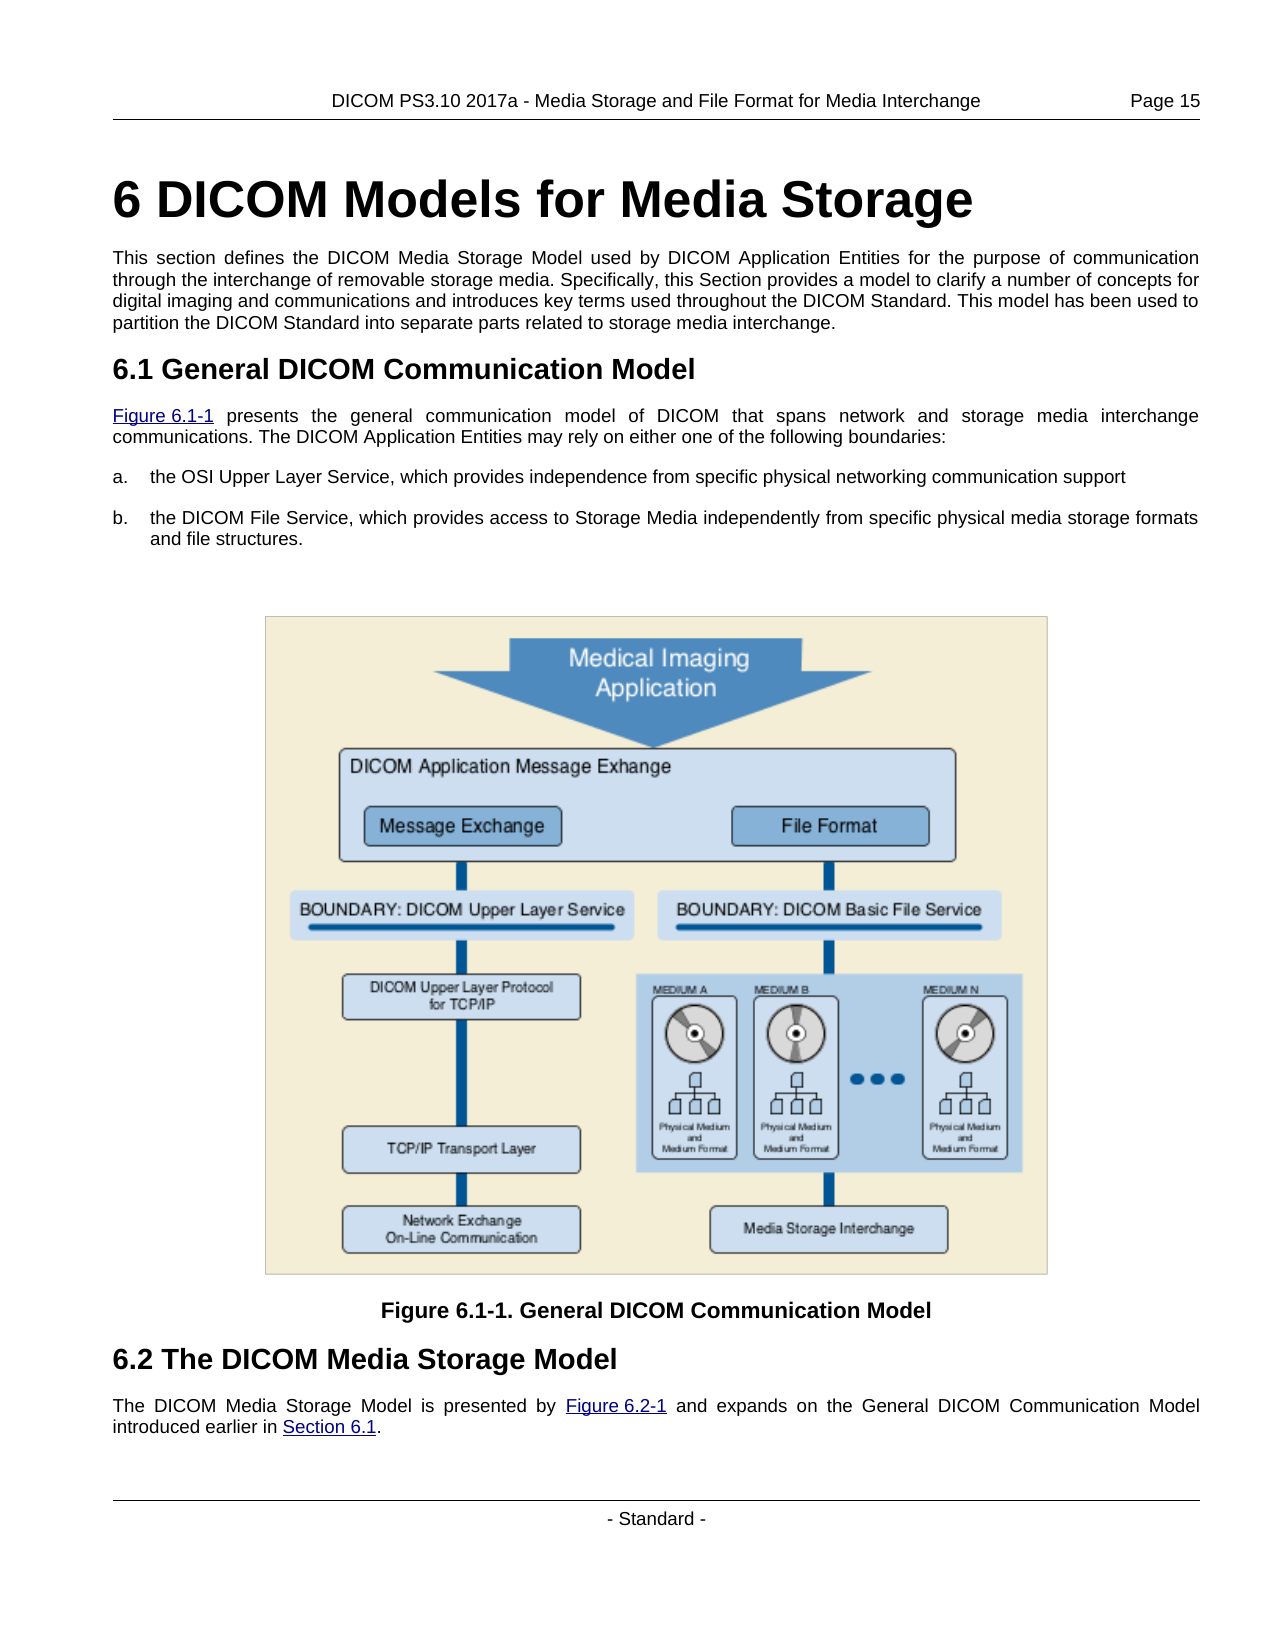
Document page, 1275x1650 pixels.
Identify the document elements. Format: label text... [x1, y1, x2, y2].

list the DICOM File Service, which provides access to Storage Media independently from specific physical media storage formats and file structures. [112, 507, 1200, 550]
text 6 DICOM Models for Media Storage [112, 169, 1200, 228]
list the OSI Upper Layer Service, which provides independence from specific physical networking communication support [112, 466, 1200, 488]
text This section defines the DICOM Media Storage Model used by DICOM Application Entities for the purpose of communication through the interchange of removable storage media. Specifically, this Section provides a model to clarify a number of concepts for digital imaging and communications and introduces key terms used throughout the DICOM Standard. This model has been used to partition the DICOM Standard into separate parts related to storage media interchange. [112, 247, 1200, 333]
text 6.2 The DICOM Media Storage Model [112, 1342, 1200, 1376]
picture [264, 616, 1049, 1276]
text Figure 6.1-1 presents the general communication model of DICOM that spans network and storage media interchange communications. The DICOM Application Entities may rely on either one of the following boundaries: [112, 404, 1200, 447]
text The DICOM Media Storage Model is presented by Figure 6.2-1 and expands on the General DICOM Communication Model introduced earlier in Section 6.1. [112, 1395, 1200, 1438]
text Figure 6.1-1. General DICOM Communication Model [112, 1298, 1200, 1324]
text 6.1 General DICOM Communication Model [112, 352, 1200, 386]
